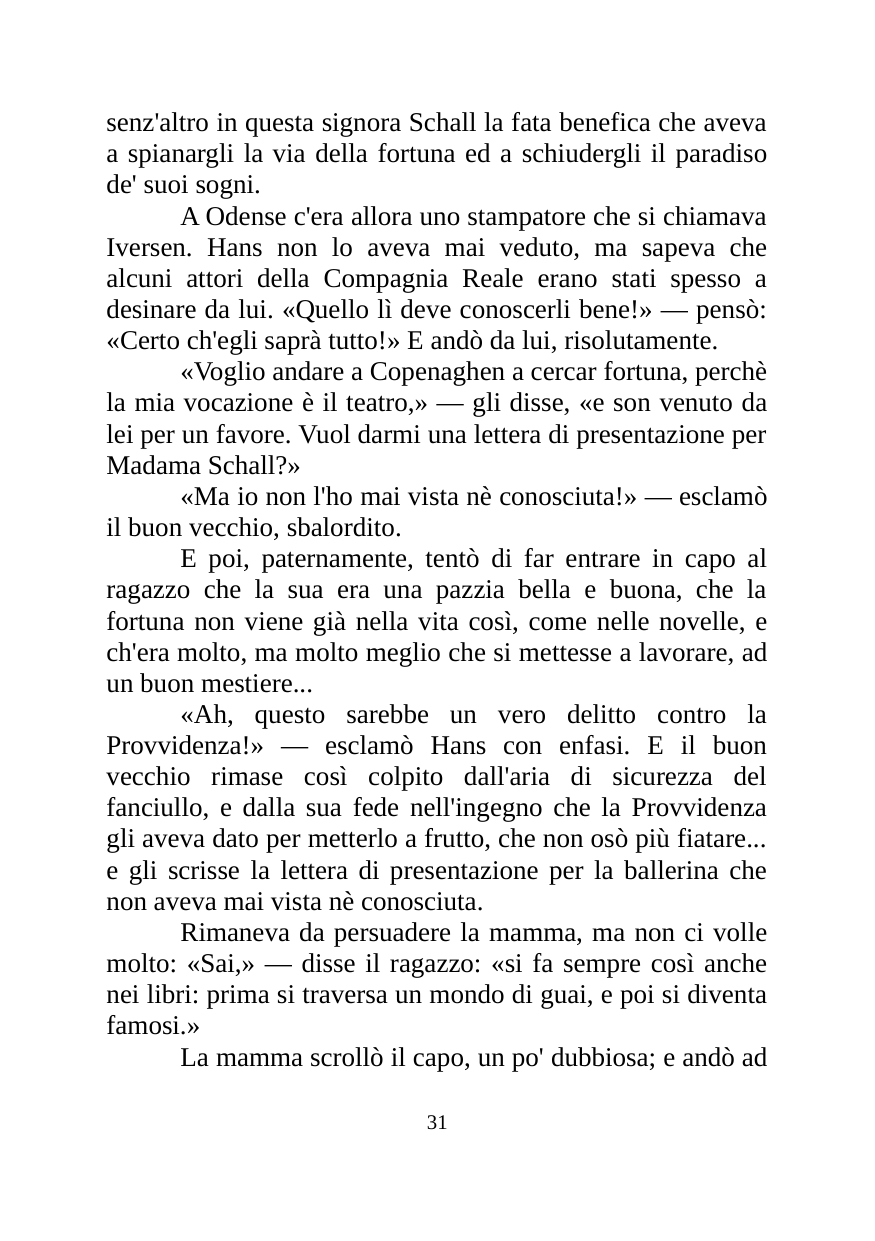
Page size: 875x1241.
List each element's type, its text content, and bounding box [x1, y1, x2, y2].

text A Odense c'era allora uno stampatore che si chiamava Iversen. Hans non lo aveva mai veduto, ma sapeva che alcuni attori della Compagnia Reale erano stati spesso a desinare da lui. «Quello lì deve conoscerli bene!» — pensò: «Certo ch'egli saprà tutto!» E andò da lui, risolutamente. [106, 200, 768, 355]
text «Voglio andare a Copenaghen a cercar fortuna, perchè la mia vocazione è il teatro,» — gli disse, «e son venuto da lei per un favore. Vuol darmi una lettera di presentazione per Madama Schall?» [106, 355, 768, 480]
text La mamma scrollò il capo, un po' dubbiosa; e andò ad [106, 1041, 768, 1072]
text «Ah, questo sarebbe un vero delitto contro la Provvidenza!» — esclamò Hans con enfasi. E il buon vecchio rimase così colpito dall'aria di sicurezza del fanciullo, e dalla sua fede nell'ingegno che la Provvidenza gli aveva dato per metterlo a frutto, che non osò più fiatare... e gli scrisse la lettera di presentazione per la ballerina che non aveva mai vista nè conosciuta. [106, 698, 768, 916]
text senz'altro in questa signora Schall la fata benefica che aveva a spianargli la via della fortuna ed a schiudergli il paradiso de' suoi sogni. [106, 106, 768, 200]
text E poi, paternamente, tentò di far entrare in capo al ragazzo che la sua era una pazzia bella e buona, che la fortuna non viene già nella vita così, come nelle novelle, e ch'era molto, ma molto meglio che si mettesse a lavorare, ad un buon mestiere... [106, 542, 768, 698]
text «Ma io non l'ho mai vista nè conosciuta!» — esclamò il buon vecchio, sbalordito. [106, 480, 768, 542]
text Rimaneva da persuadere la mamma, ma non ci volle molto: «Sai,» — disse il ragazzo: «si fa sempre così anche nei libri: prima si traversa un mondo di guai, e poi si diventa famosi.» [106, 916, 768, 1041]
